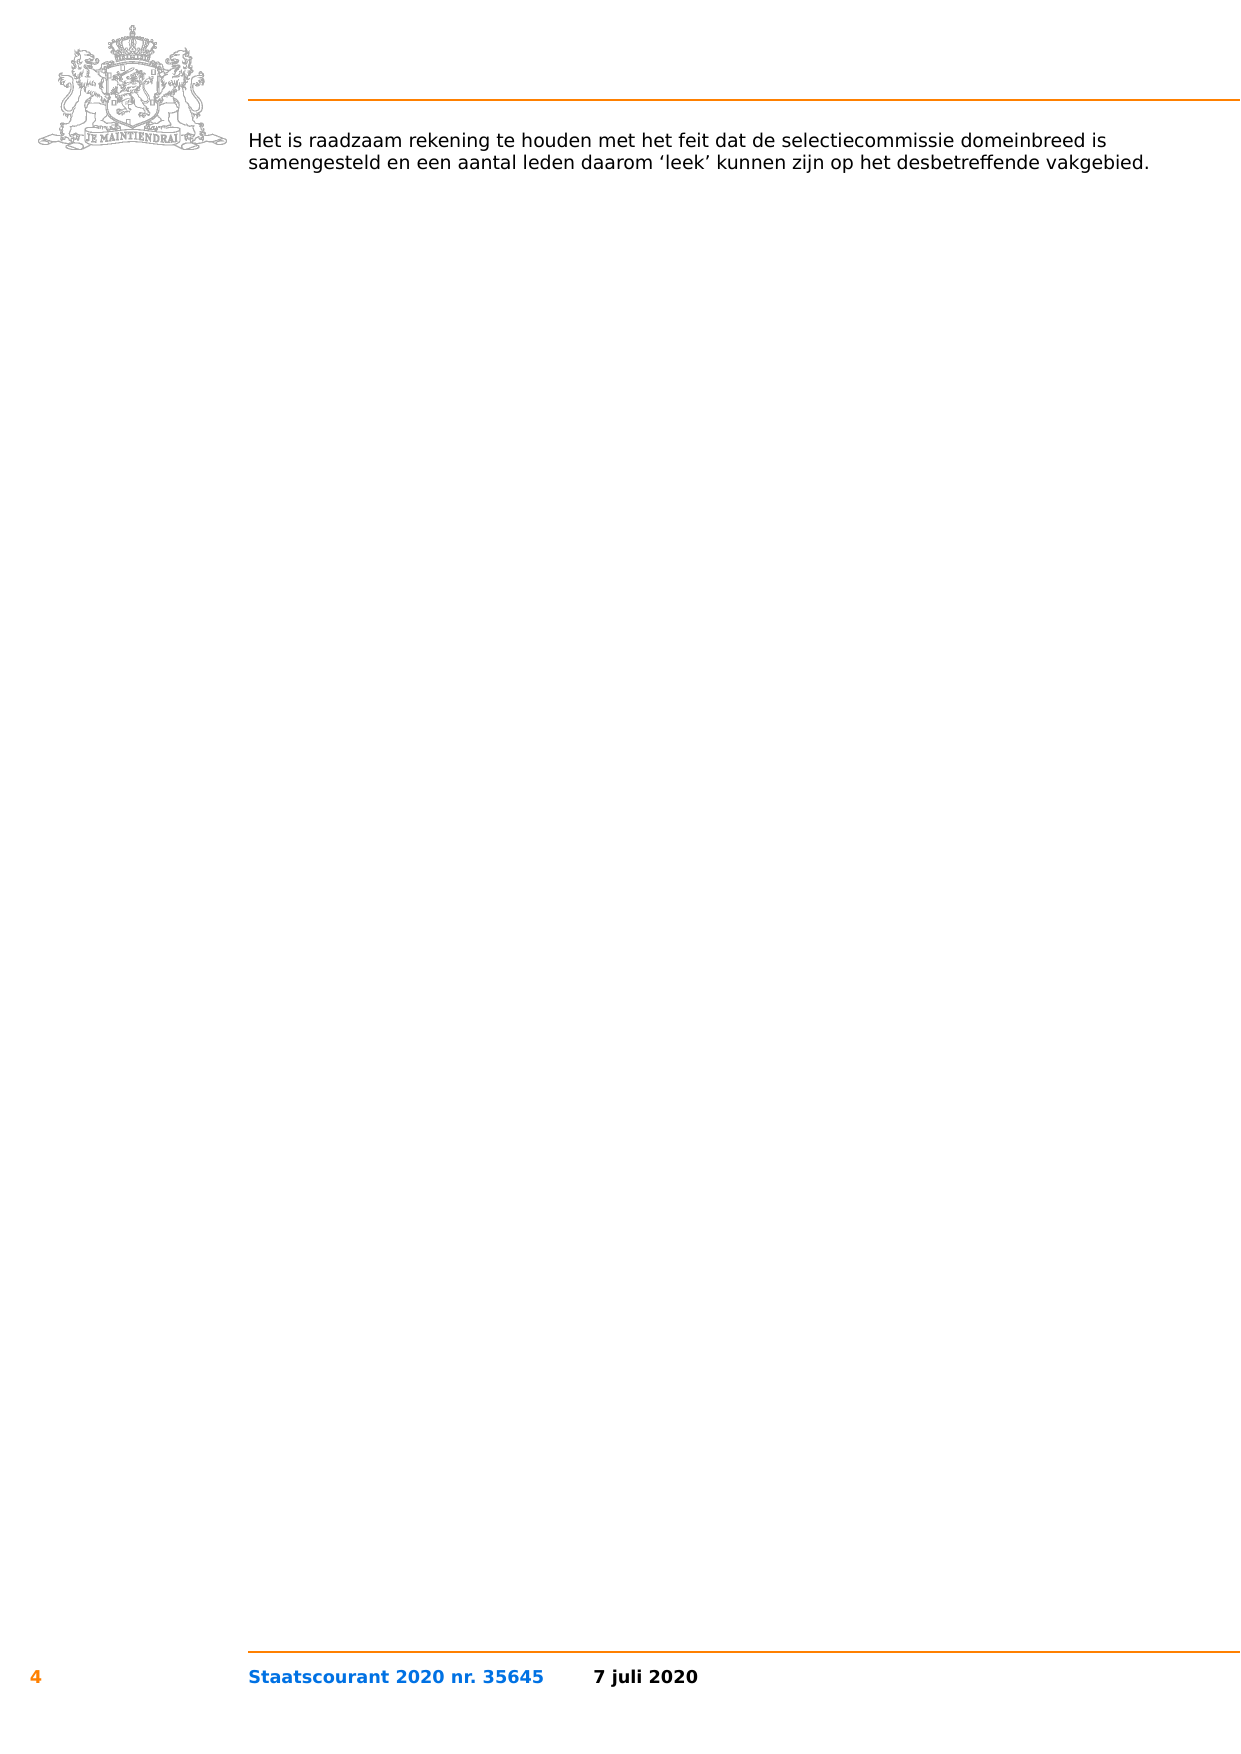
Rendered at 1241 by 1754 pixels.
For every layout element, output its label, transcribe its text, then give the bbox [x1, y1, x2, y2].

picture [38, 25, 227, 150]
text Het is raadzaam rekening te houden met het feit dat de selectiecommissie domeinbreed is samengesteld en een aantal leden daarom ‘leek’ kunnen zijn op het desbetreffende vakgebied. [248, 130, 1163, 174]
